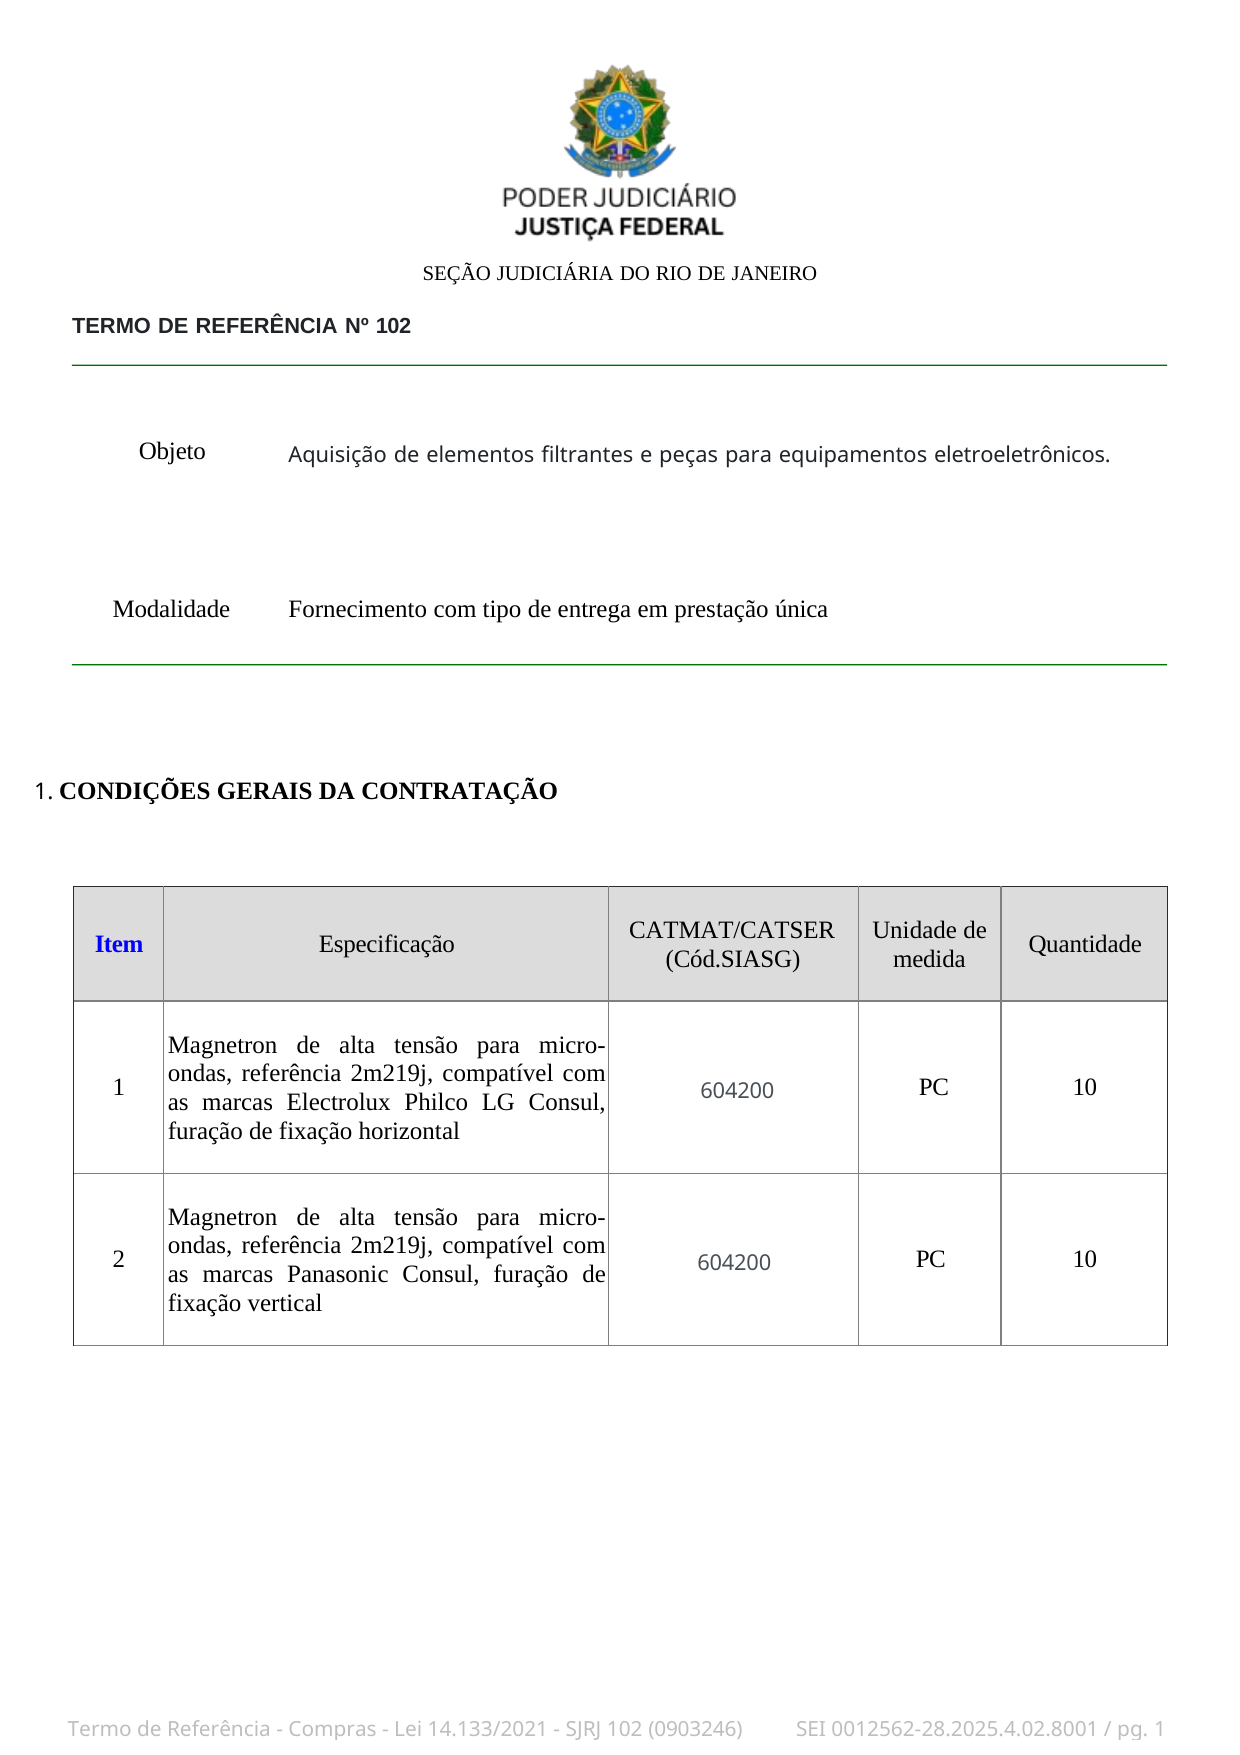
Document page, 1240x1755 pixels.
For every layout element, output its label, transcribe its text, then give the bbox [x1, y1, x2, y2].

list CONDIÇÕES GERAIS DA CONTRATAÇÃO [34, 774, 1181, 806]
table_cell Magnetron de alta tensão para micro- ondas, referência 2m219j, compatível com as marcas Panasonic Consul, furação de fixação vertical [164, 1174, 608, 1345]
table_cell 1 [74, 1002, 163, 1173]
table_header Especificação [164, 887, 608, 1000]
table_cell PC [859, 1002, 1000, 1173]
table_cell 604200 [609, 1174, 858, 1345]
table_cell 604200 [609, 1002, 858, 1173]
table_cell Magnetron de alta tensão para micro- ondas, referência 2m219j, compatível com as marcas Electrolux Philco LG Consul, furação de fixação horizontal [164, 1002, 608, 1173]
table_cell 10 [1002, 1002, 1167, 1173]
text Objeto [139, 436, 273, 465]
text TERMO DE REFERÊNCIA Nº 102 [72, 313, 1181, 338]
table_header Unidade de medida [859, 887, 1000, 1000]
table_header CATMAT/CATSER (Cód.SIASG) [609, 887, 858, 1000]
table_cell 2 [74, 1174, 163, 1345]
text [72, 580, 273, 639]
table_header Quantidade [1002, 887, 1167, 1000]
table_cell PC [859, 1174, 1000, 1345]
table_cell 10 [1002, 1174, 1167, 1345]
text Modalidade [112, 594, 273, 623]
table_header Item [74, 887, 163, 1000]
text [72, 422, 273, 481]
text Fornecimento com tipo de entrega em prestação única [288, 594, 1181, 623]
text SEÇÃO JUDICIÁRIA DO RIO DE JANEIRO [118, 261, 1122, 285]
text Aquisição de elementos filtrantes e peças para equipamentos eletroeletrônicos. [288, 439, 1181, 469]
